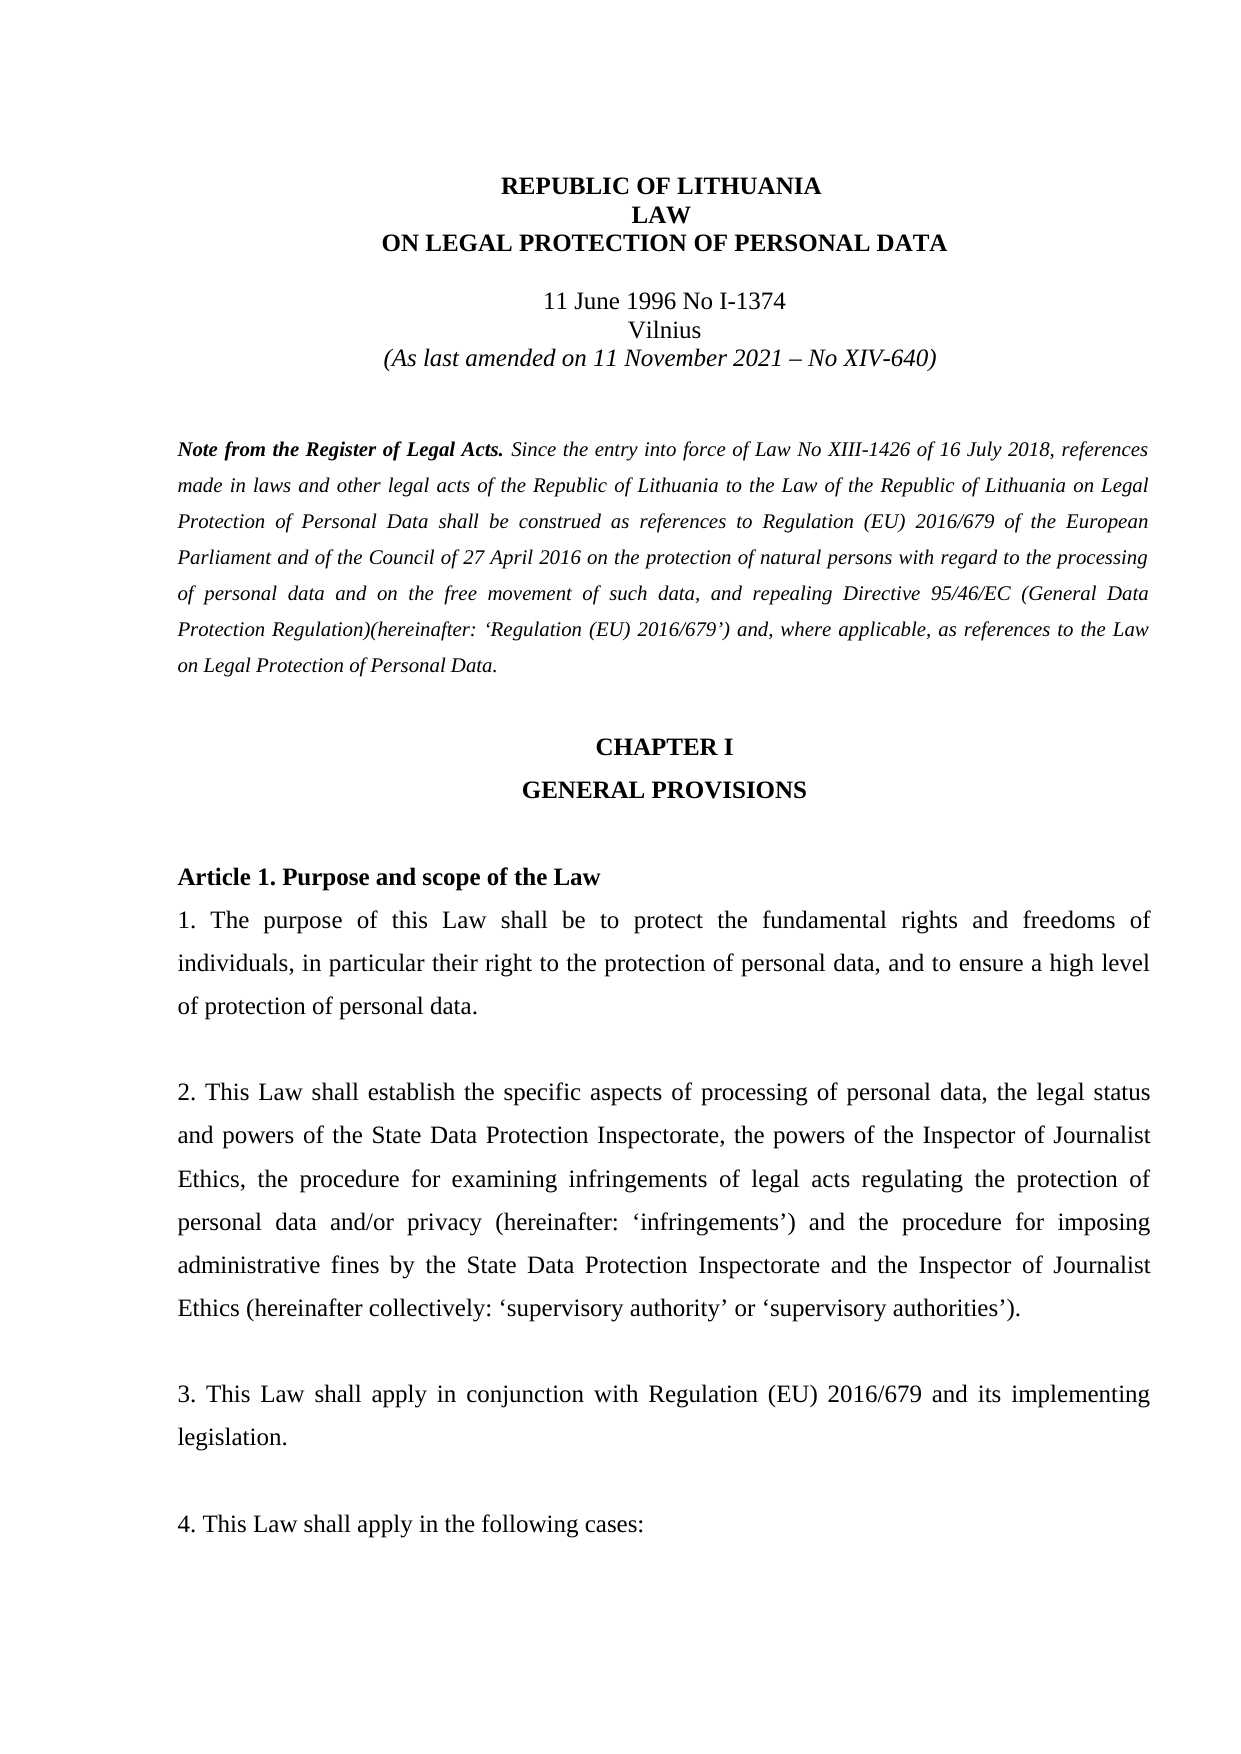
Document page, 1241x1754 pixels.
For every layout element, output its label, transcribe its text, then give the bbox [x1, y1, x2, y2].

text CHAPTER I [177, 732, 1152, 761]
text REPUBLIC OF LITHUANIA LAW [177, 171, 1152, 228]
text 2. This Law shall establish the specific aspects of processing of personal data, the legal status and powers of the State Data Protection Inspectorate, the powers of the Inspector of Journalist Ethics, the procedure for examining infringements of legal acts regulating the protection of personal data and/or privacy (hereinafter: ‘infringements’) and the procedure for imposing administrative fines by the State Data Protection Inspectorate and the Inspector of Journalist Ethics (hereinafter collectively: ‘supervisory authority’ or ‘supervisory authorities’). [177, 1077, 1152, 1322]
text Vilnius [177, 315, 1152, 343]
text 3. This Law shall apply in conjunction with Regulation (EU) 2016/679 and its implementing legislation. [177, 1379, 1152, 1451]
text 11 June 1996 No I-1374 [177, 286, 1152, 315]
text ON LEGAL PROTECTION OF PERSONAL DATA [177, 228, 1152, 257]
text Article 1. Purpose and scope of the Law [177, 862, 1152, 891]
text GENERAL PROVISIONS [177, 776, 1152, 804]
text 4. This Law shall apply in the following cases: [177, 1509, 1152, 1537]
text 1. The purpose of this Law shall be to protect the fundamental rights and freedoms of individuals, in particular their right to the protection of personal data, and to ensure a high level of protection of personal data. [177, 905, 1152, 1020]
text Note from the Register of Legal Acts. Since the entry into force of Law No XIII-1426 of 16 July 2018, references made in laws and other legal acts of the Republic of Lithuania to the Law of the Republic of Lithuania on Legal Protection of Personal Data shall be construed as references to Regulation (EU) 2016/679 of the European Parliament and of the Council of 27 April 2016 on the protection of natural persons with regard to the processing of personal data and on the free movement of such data, and repealing Directive 95/46/EC (General Data Protection Regulation)(hereinafter: ‘Regulation (EU) 2016/679’) and, where applicable, as references to the Law on Legal Protection of Personal Data. [177, 437, 1152, 677]
text (As last amended on 11 November 2021 – No XIV-640) [177, 343, 1152, 372]
